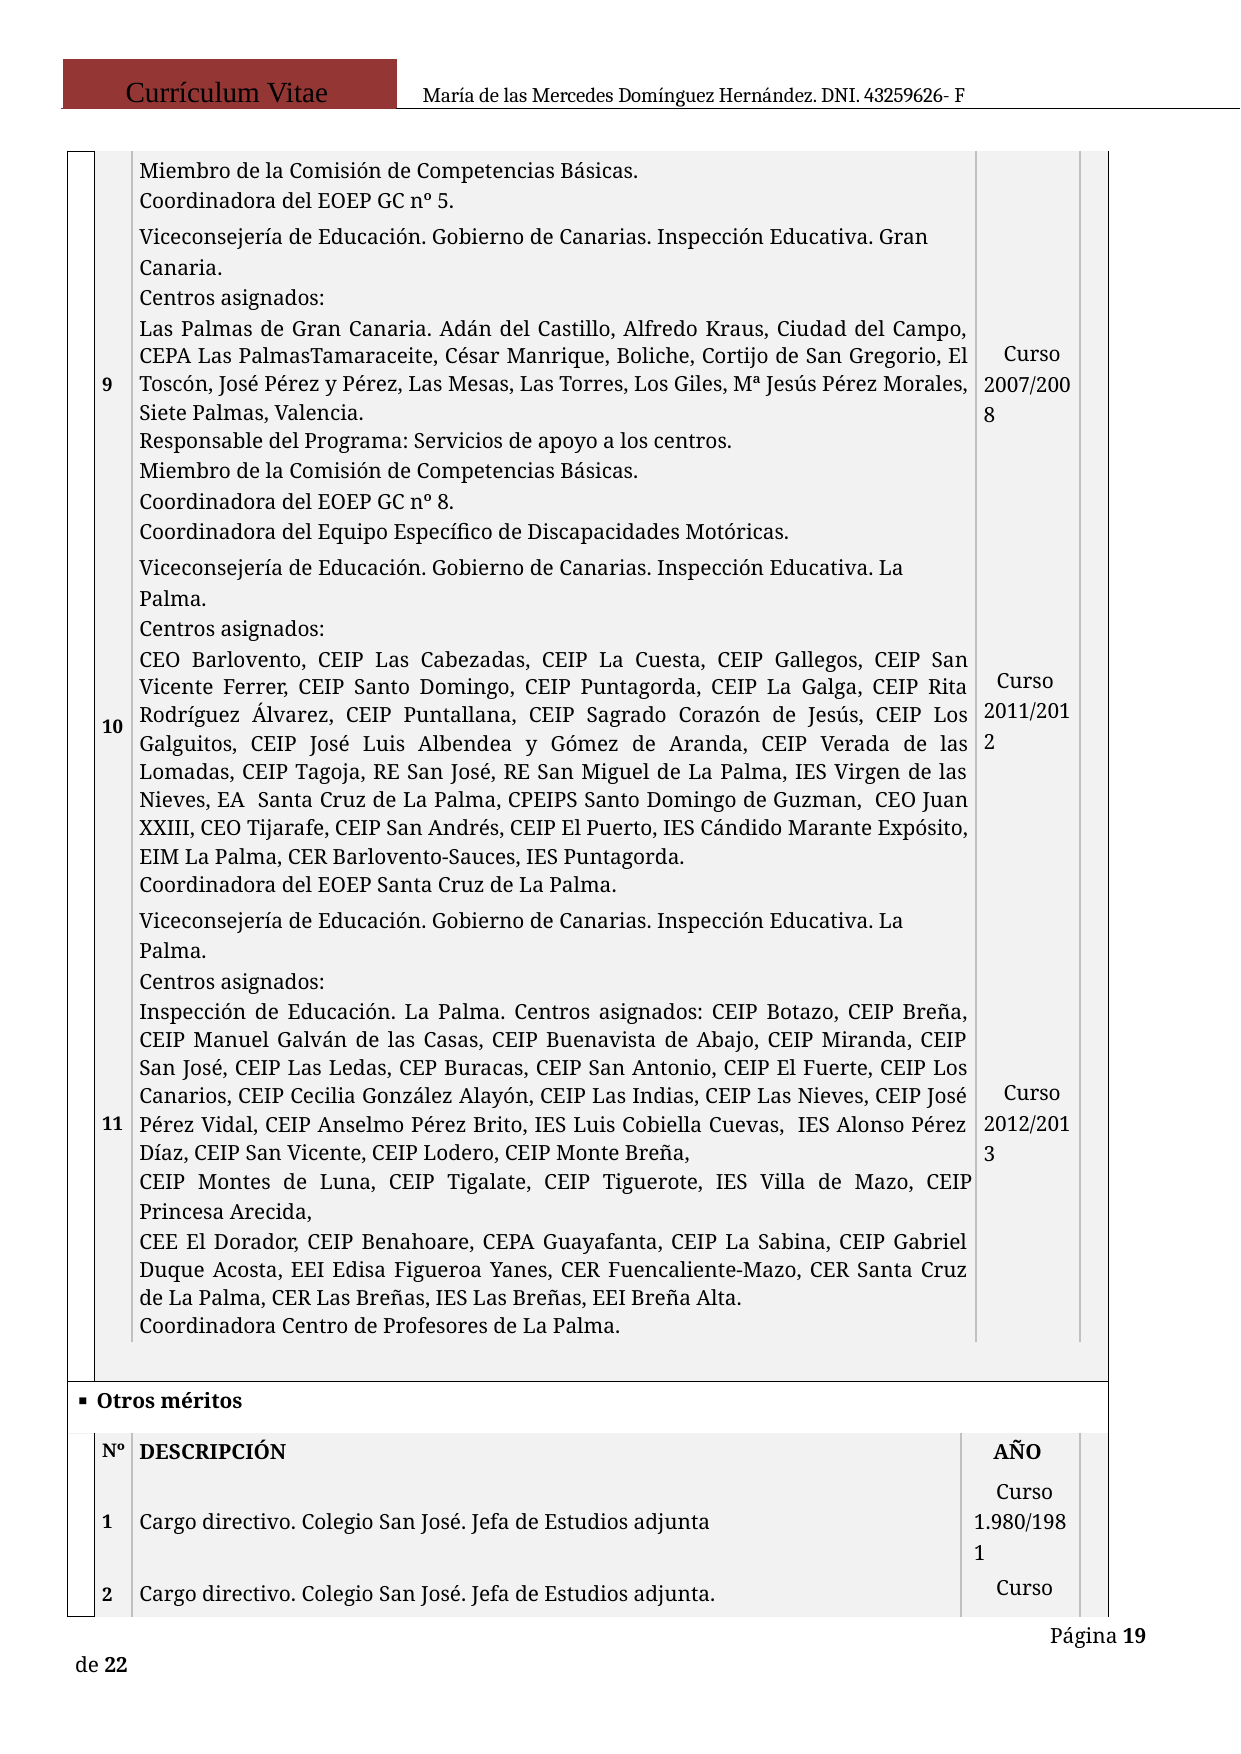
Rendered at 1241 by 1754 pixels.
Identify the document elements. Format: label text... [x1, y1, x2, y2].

table_header [68, 152, 94, 1381]
table_cell DESCRIPCIÓN [133, 1434, 960, 1471]
table_cell [95, 152, 131, 217]
table_cell [95, 1343, 1108, 1381]
table_cell 1 [95, 1472, 131, 1568]
table_cell 9 [95, 218, 131, 548]
table_cell 11 [95, 901, 131, 1342]
table_cell [1081, 152, 1108, 217]
table_cell [1081, 1569, 1108, 1616]
table_cell AÑO [962, 1434, 1079, 1471]
table_cell Cargo directivo. Colegio San José. Jefa de Estudios adjunta. [133, 1569, 960, 1616]
table_cell [1081, 1472, 1108, 1568]
table_cell Curso 2011/2012 [977, 549, 1079, 900]
table_cell [1081, 1434, 1108, 1471]
table_cell Viceconsejería de Educación. Gobierno de Canarias. Inspección Educativa. La Palma. Centros asignados: CEO Barlovento, CEIP Las Cabezadas, CEIP La Cuesta, CEIP Gallegos, CEIP San Vicente Ferrer, CEIP Santo Domingo, CEIP Puntagorda, CEIP La Galga, CEIP Rita Rodríguez Álvarez, CEIP Puntallana, CEIP Sagrado Corazón de Jesús, CEIP Los Galguitos, CEIP José Luis Albendea y Gómez de Aranda, CEIP Verada de las Lomadas, CEIP Tagoja, RE San José, RE San Miguel de La Palma, IES Virgen de las Nieves, EA Santa Cruz de La Palma, CPEIPS Santo Domingo de Guzman, CEO Juan XXIII, CEO Tijarafe, CEIP San Andrés, CEIP El Puerto, IES Cándido Marante Expósito, EIM La Palma, CER Barlovento-Sauces, IES Puntagorda. Coordinadora del EOEP Santa Cruz de La Palma. [133, 549, 975, 900]
table_cell [68, 1434, 94, 1616]
table_cell Nº [95, 1434, 131, 1471]
table_cell [1081, 549, 1108, 900]
table_cell Viceconsejería de Educación. Gobierno de Canarias. Inspección Educativa. Gran Canaria. Centros asignados: Las Palmas de Gran Canaria. Adán del Castillo, Alfredo Kraus, Ciudad del Campo, CEPA Las PalmasTamaraceite, César Manrique, Boliche, Cortijo de San Gregorio, El Toscón, José Pérez y Pérez, Las Mesas, Las Torres, Los Giles, Mª Jesús Pérez Morales, Siete Palmas, Valencia. Responsable del Programa: Servicios de apoyo a los centros. Miembro de la Comisión de Competencias Básicas. Coordinadora del EOEP GC nº 8. Coordinadora del Equipo Específico de Discapacidades Motóricas. [133, 218, 975, 548]
table_cell [1081, 901, 1108, 1342]
table_cell [1081, 218, 1108, 548]
table_cell Curso 2012/2013 [977, 901, 1079, 1342]
table_cell 10 [95, 549, 131, 900]
table_cell Viceconsejería de Educación. Gobierno de Canarias. Inspección Educativa. La Palma. Centros asignados: Inspección de Educación. La Palma. Centros asignados: CEIP Botazo, CEIP Breña, CEIP Manuel Galván de las Casas, CEIP Buenavista de Abajo, CEIP Miranda, CEIP San José, CEIP Las Ledas, CEP Buracas, CEIP San Antonio, CEIP El Fuerte, CEIP Los Canarios, CEIP Cecilia González Alayón, CEIP Las Indias, CEIP Las Nieves, CEIP José Pérez Vidal, CEIP Anselmo Pérez Brito, IES Luis Cobiella Cuevas, IES Alonso Pérez Díaz, CEIP San Vicente, CEIP Lodero, CEIP Monte Breña, CEIP Montes de Luna, CEIP Tigalate, CEIP Tiguerote, IES Villa de Mazo, CEIP Princesa Arecida, CEE El Dorador, CEIP Benahoare, CEPA Guayafanta, CEIP La Sabina, CEIP Gabriel Duque Acosta, EEI Edisa Figueroa Yanes, CER Fuencaliente-Mazo, CER Santa Cruz de La Palma, CER Las Breñas, IES Las Breñas, EEI Breña Alta. Coordinadora Centro de Profesores de La Palma. [133, 901, 975, 1342]
table_cell Curso [962, 1569, 1079, 1616]
table_cell Cargo directivo. Colegio San José. Jefa de Estudios adjunta [133, 1472, 960, 1568]
table_cell ▪ Otros méritos [68, 1382, 1108, 1432]
table_cell Curso 2007/2008 [977, 218, 1079, 548]
table_cell [977, 152, 1079, 217]
table_cell Curso 1.980/1981 [962, 1472, 1079, 1568]
table_cell 2 [95, 1569, 131, 1616]
table_cell Miembro de la Comisión de Competencias Básicas. Coordinadora del EOEP GC nº 5. [133, 152, 975, 217]
